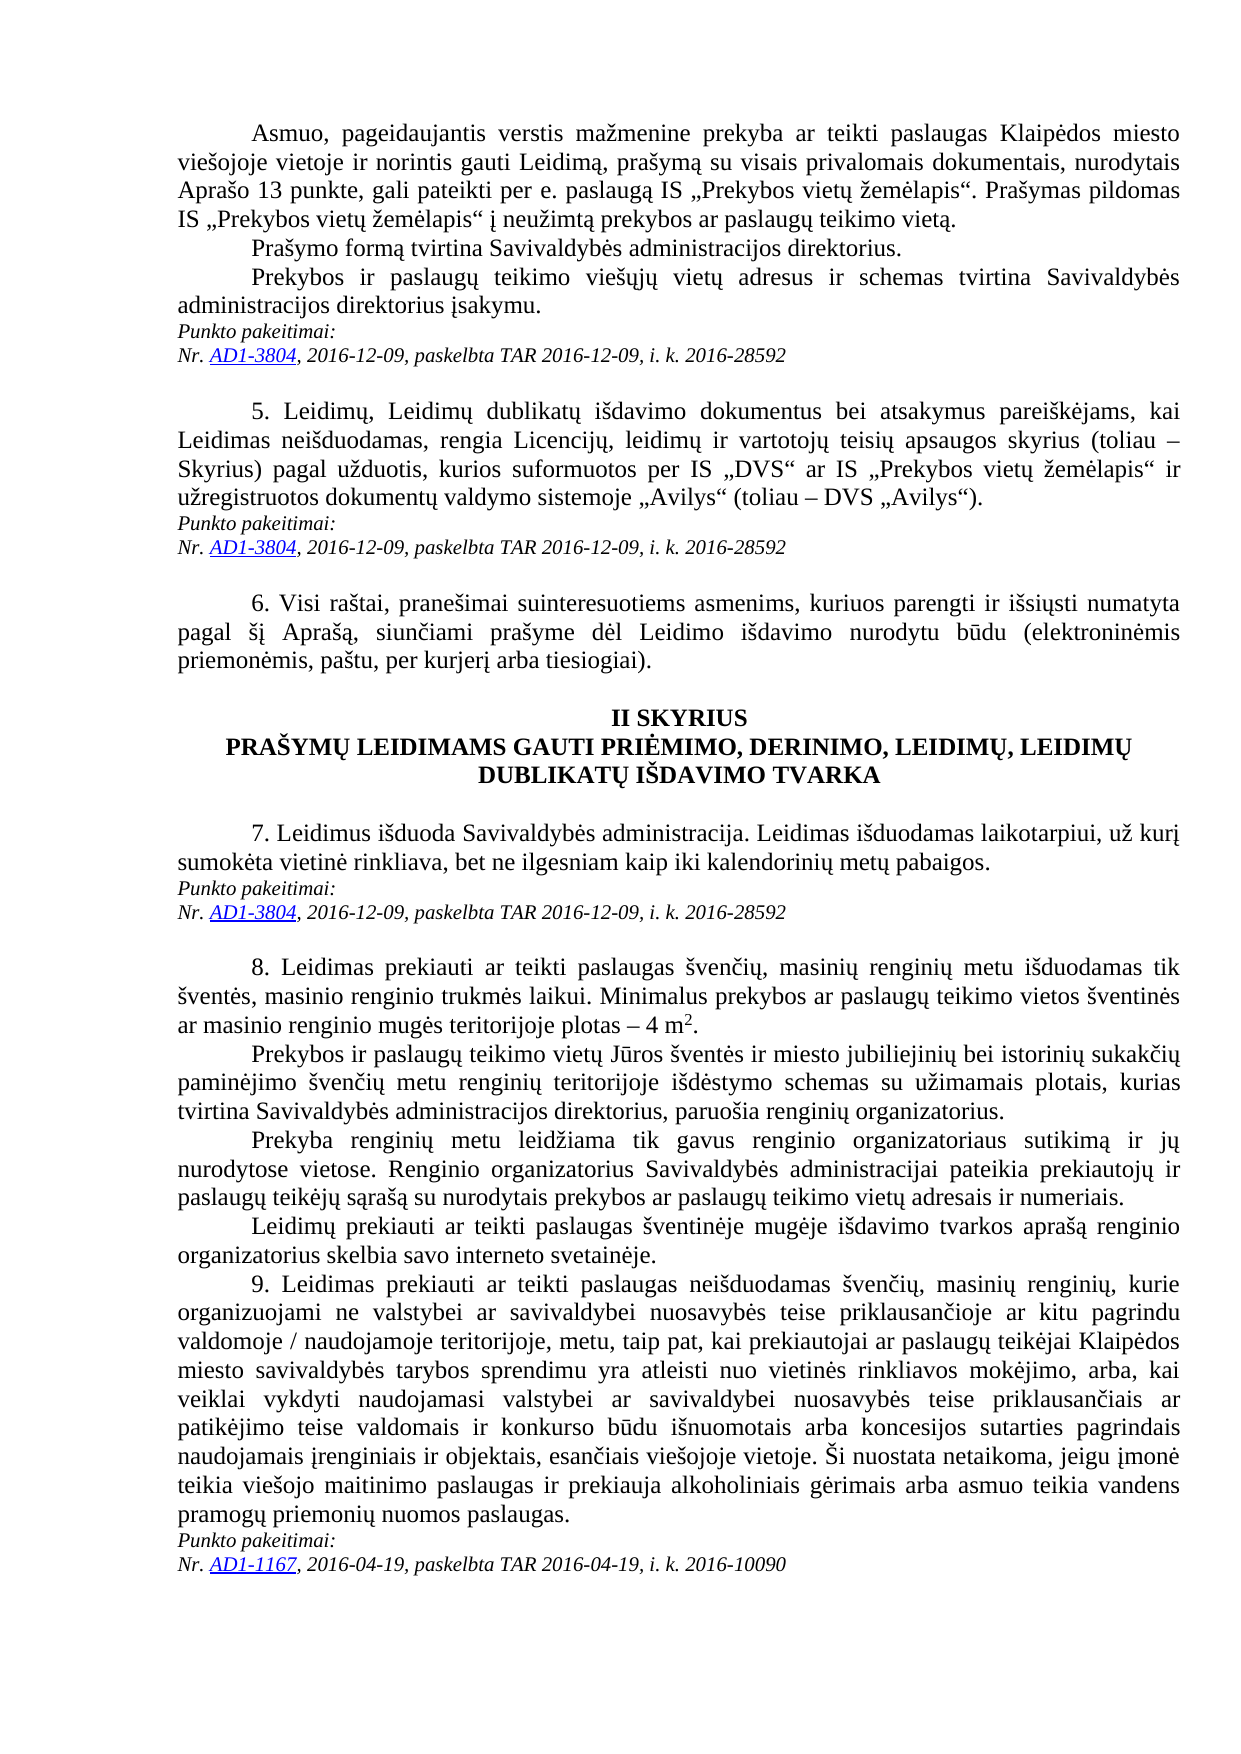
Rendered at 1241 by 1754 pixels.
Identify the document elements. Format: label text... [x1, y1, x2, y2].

text Asmuo, pageidaujantis verstis mažmenine prekyba ar teikti paslaugas Klaipėdos miesto viešojoje vietoje ir norintis gauti Leidimą, prašymą su visais privalomais dokumentais, nurodytais Aprašo 13 punkte, gali pateikti per e. paslaugą IS „Prekybos vietų žemėlapis“. Prašymas pildomas IS „Prekybos vietų žemėlapis“ į neužimtą prekybos ar paslaugų teikimo vietą. [177, 118, 1181, 233]
subtitle II SKYRIUS [177, 703, 1181, 732]
subtitle PRAŠYMŲ LEIDIMAMS GAUTI PRIĖMIMO, DERINIMO, LEIDIMŲ, LEIDIMŲ DUBLIKATŲ IŠDAVIMO TVARKA [177, 732, 1181, 789]
text 6. Visi raštai, pranešimai suinteresuotiems asmenims, kuriuos parengti ir išsiųsti numatyta pagal šį Aprašą, siunčiami prašyme dėl Leidimo išdavimo nurodytu būdu (elektroninėmis priemonėmis, paštu, per kurjerį arba tiesiogiai). [177, 588, 1181, 674]
text Prašymo formą tvirtina Savivaldybės administracijos direktorius. [177, 233, 1181, 262]
text 8. Leidimas prekiauti ar teikti paslaugas švenčių, masinių renginių metu išduodamas tik šventės, masinio renginio trukmės laikui. Minimalus prekybos ar paslaugų teikimo vietos šventinės ar masinio renginio mugės teritorijoje plotas – 4 m2. [177, 952, 1181, 1039]
text Punkto pakeitimai: [177, 319, 1181, 343]
text 9. Leidimas prekiauti ar teikti paslaugas neišduodamas švenčių, masinių renginių, kurie organizuojami ne valstybei ar savivaldybei nuosavybės teise priklausančioje ar kitu pagrindu valdomoje / naudojamoje teritorijoje, metu, taip pat, kai prekiautojai ar paslaugų teikėjai Klaipėdos miesto savivaldybės tarybos sprendimu yra atleisti nuo vietinės rinkliavos mokėjimo, arba, kai veiklai vykdyti naudojamasi valstybei ar savivaldybei nuosavybės teise priklausančiais ar patikėjimo teise valdomais ir konkurso būdu išnuomotais arba koncesijos sutarties pagrindais naudojamais įrenginiais ir objektais, esančiais viešojoje vietoje. Ši nuostata netaikoma, jeigu įmonė teikia viešojo maitinimo paslaugas ir prekiauja alkoholiniais gėrimais arba asmuo teikia vandens pramogų priemonių nuomos paslaugas. [177, 1269, 1181, 1527]
text Prekybos ir paslaugų teikimo viešųjų vietų adresus ir schemas tvirtina Savivaldybės administracijos direktorius įsakymu. [177, 262, 1181, 319]
text 7. Leidimus išduoda Savivaldybės administracija. Leidimas išduodamas laikotarpiui, už kurį sumokėta vietinė rinkliava, bet ne ilgesniam kaip iki kalendorinių metų pabaigos. [177, 818, 1181, 876]
text Nr. AD1-1167, 2016-04-19, paskelbta TAR 2016-04-19, i. k. 2016-10090 [177, 1552, 1181, 1576]
text Leidimų prekiauti ar teikti paslaugas šventinėje mugėje išdavimo tvarkos aprašą renginio organizatorius skelbia savo interneto svetainėje. [177, 1211, 1181, 1269]
text Prekybos ir paslaugų teikimo vietų Jūros šventės ir miesto jubiliejinių bei istorinių sukakčių paminėjimo švenčių metu renginių teritorijoje išdėstymo schemas su užimamais plotais, kurias tvirtina Savivaldybės administracijos direktorius, paruošia renginių organizatorius. [177, 1039, 1181, 1125]
text Prekyba renginių metu leidžiama tik gavus renginio organizatoriaus sutikimą ir jų nurodytose vietose. Renginio organizatorius Savivaldybės administracijai pateikia prekiautojų ir paslaugų teikėjų sąrašą su nurodytais prekybos ar paslaugų teikimo vietų adresais ir numeriais. [177, 1125, 1181, 1211]
text Nr. AD1-3804, 2016-12-09, paskelbta TAR 2016-12-09, i. k. 2016-28592 [177, 535, 1181, 559]
text Nr. AD1-3804, 2016-12-09, paskelbta TAR 2016-12-09, i. k. 2016-28592 [177, 900, 1181, 924]
text Punkto pakeitimai: [177, 876, 1181, 900]
text Punkto pakeitimai: [177, 1527, 1181, 1552]
text 5. Leidimų, Leidimų dublikatų išdavimo dokumentus bei atsakymus pareiškėjams, kai Leidimas neišduodamas, rengia Licencijų, leidimų ir vartotojų teisių apsaugos skyrius (toliau – Skyrius) pagal užduotis, kurios suformuotos per IS „DVS“ ar IS „Prekybos vietų žemėlapis“ ir užregistruotos dokumentų valdymo sistemoje „Avilys“ (toliau – DVS „Avilys“). [177, 396, 1181, 511]
text Punkto pakeitimai: [177, 511, 1181, 535]
text Nr. AD1-3804, 2016-12-09, paskelbta TAR 2016-12-09, i. k. 2016-28592 [177, 343, 1181, 367]
